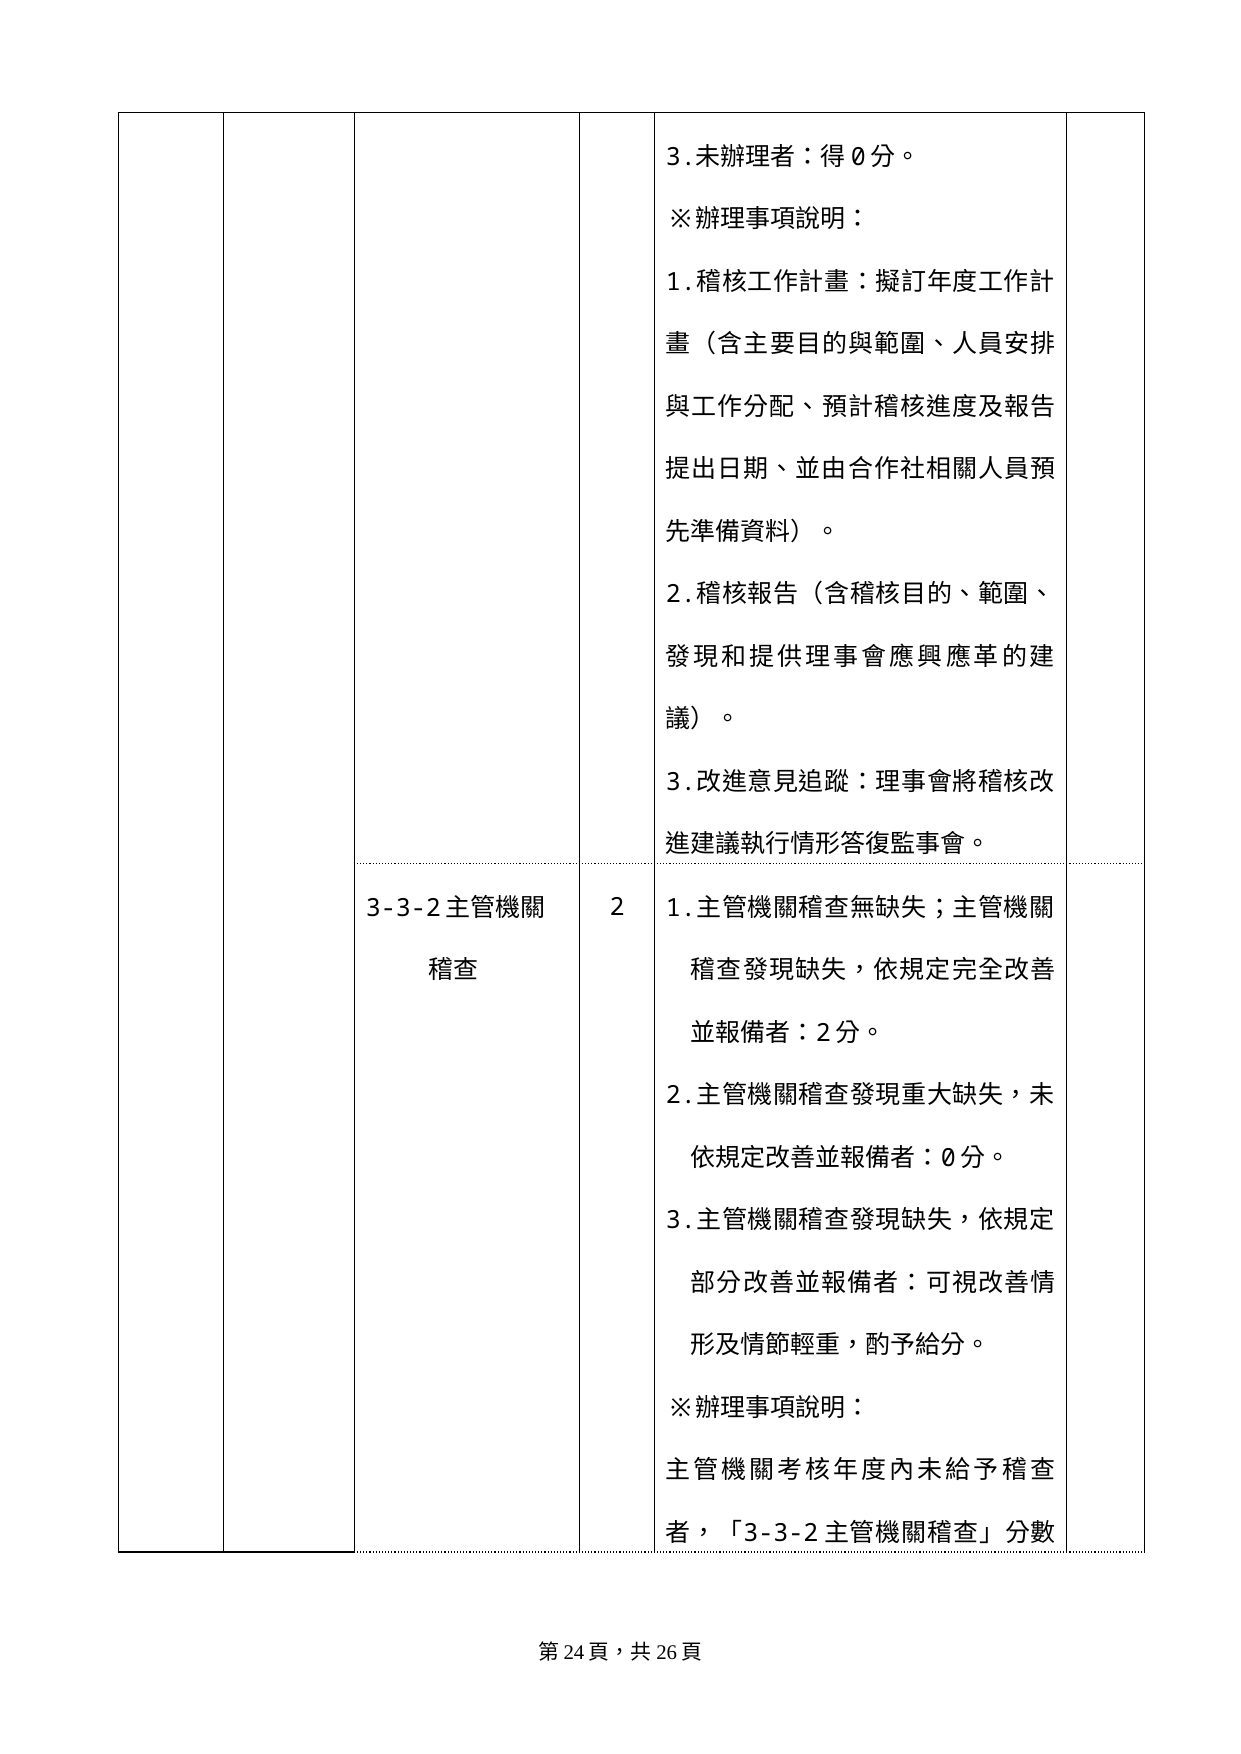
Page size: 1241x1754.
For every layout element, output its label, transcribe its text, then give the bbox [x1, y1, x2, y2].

table_cell 3-3-2主管機關稽查 [355, 863, 579, 1551]
table_cell [119, 113, 223, 1551]
table_cell 3.未辦理者：得0分。 ※辦理事項說明： 1.稽核工作計畫：擬訂年度工作計畫（含主要目的與範圍、人員安排與工作分配、預計稽核進度及報告提出日期、並由合作社相關人員預先準備資料）。 2.稽核報告（含稽核目的、範圍、發現和提供理事會應興應革的建議）。 3.改進意見追蹤：理事會將稽核改進建議執行情形答復監事會。 [655, 113, 1066, 863]
table_cell 2 [580, 863, 654, 1551]
table_cell [580, 113, 654, 863]
table_cell [1067, 113, 1144, 863]
table_cell [224, 113, 354, 1551]
table_cell 1.主管機關稽查無缺失；主管機關稽查發現缺失，依規定完全改善並報備者：2分。 2.主管機關稽查發現重大缺失，未依規定改善並報備者：0分。 3.主管機關稽查發現缺失，依規定部分改善並報備者：可視改善情形及情節輕重，酌予給分。 ※辦理事項說明： 主管機關考核年度內未給予稽查者，「3-3-2主管機關稽查」分數 [655, 863, 1066, 1551]
table_cell [355, 113, 579, 863]
table_cell [1067, 863, 1144, 1551]
